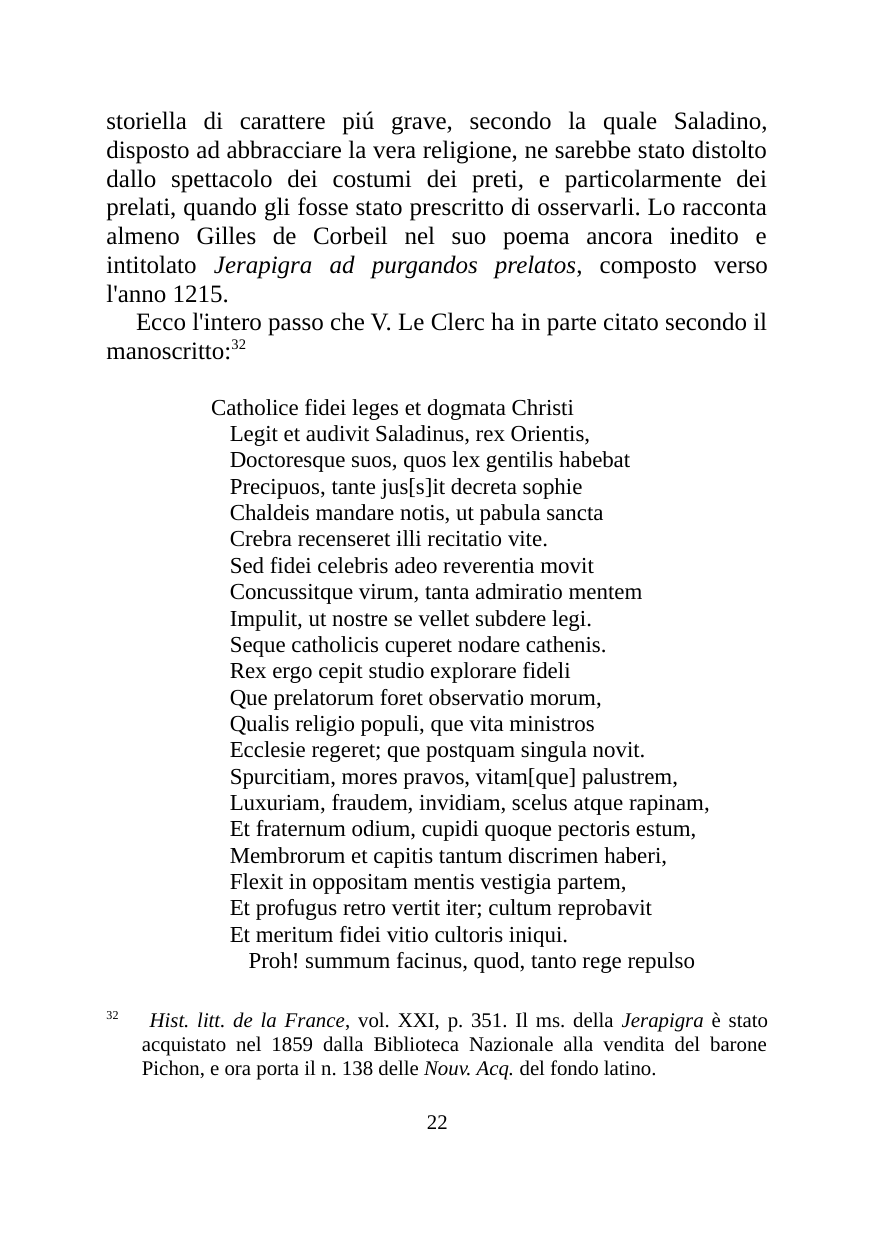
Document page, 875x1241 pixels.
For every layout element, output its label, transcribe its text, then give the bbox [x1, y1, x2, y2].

text Catholice fidei leges et dogmata Christi [181, 394, 768, 420]
text Precipuos, tante jus[s]it decreta sophie [200, 473, 768, 499]
text Ecco l'intero passo che V. Le Clerc ha in parte citato secondo il manoscritto: [106, 307, 768, 365]
text Concussitque virum, tanta admiratio mentem [200, 578, 768, 604]
text Que prelatorum foret observatio morum, [200, 684, 768, 710]
text Membrorum et capitis tantum discrimen haberi, [200, 842, 768, 868]
text Chaldeis mandare notis, ut pabula sancta [200, 499, 768, 526]
text Spurcitiam, mores pravos, vitam[que] palustrem, [200, 763, 768, 789]
text Qualis religio populi, que vita ministros [200, 710, 768, 736]
text Flexit in oppositam mentis vestigia partem, [200, 868, 768, 894]
text Seque catholicis cuperet nodare cathenis. [200, 631, 768, 657]
text Proh! summum facinus, quod, tanto rege repulso [219, 947, 768, 973]
text Et fraternum odium, cupidi quoque pectoris estum, [200, 815, 768, 842]
text Luxuriam, fraudem, invidiam, scelus atque rapinam, [200, 789, 768, 815]
text Doctoresque suos, quos lex gentilis habebat [200, 446, 768, 473]
text Rex ergo cepit studio explorare fideli [200, 657, 768, 684]
text Et profugus retro vertit iter; cultum reprobavit [200, 894, 768, 921]
text Hist. litt. de la France, vol. XXI, p. 351. Il ms. della Jerapigra è stato acquistato nel 1859 dalla Biblioteca Nazionale alla vendita del barone Pichon, e ora porta il n. 138 delle Nouv. Acq. del fondo latino. [106, 1008, 768, 1080]
text Ecclesie regeret; que postquam singula novit. [200, 736, 768, 763]
text Sed fidei celebris adeo reverentia movit [200, 552, 768, 578]
text Crebra recenseret illi recitatio vite. [200, 526, 768, 552]
text Impulit, ut nostre se vellet subdere legi. [200, 604, 768, 631]
text Et meritum fidei vitio cultoris iniqui. [200, 921, 768, 947]
text storiella di carattere piú grave, secondo la quale Saladino, disposto ad abbracciare la vera religione, ne sarebbe stato distolto dallo spettacolo dei costumi dei preti, e particolarmente dei prelati, quando gli fosse stato prescritto di osservarli. Lo racconta almeno Gilles de Corbeil nel suo poema ancora inedito e intitolato Jerapigra ad purgandos prelatos, composto verso l'anno 1215. [106, 106, 768, 307]
text Legit et audivit Saladinus, rex Orientis, [200, 420, 768, 446]
